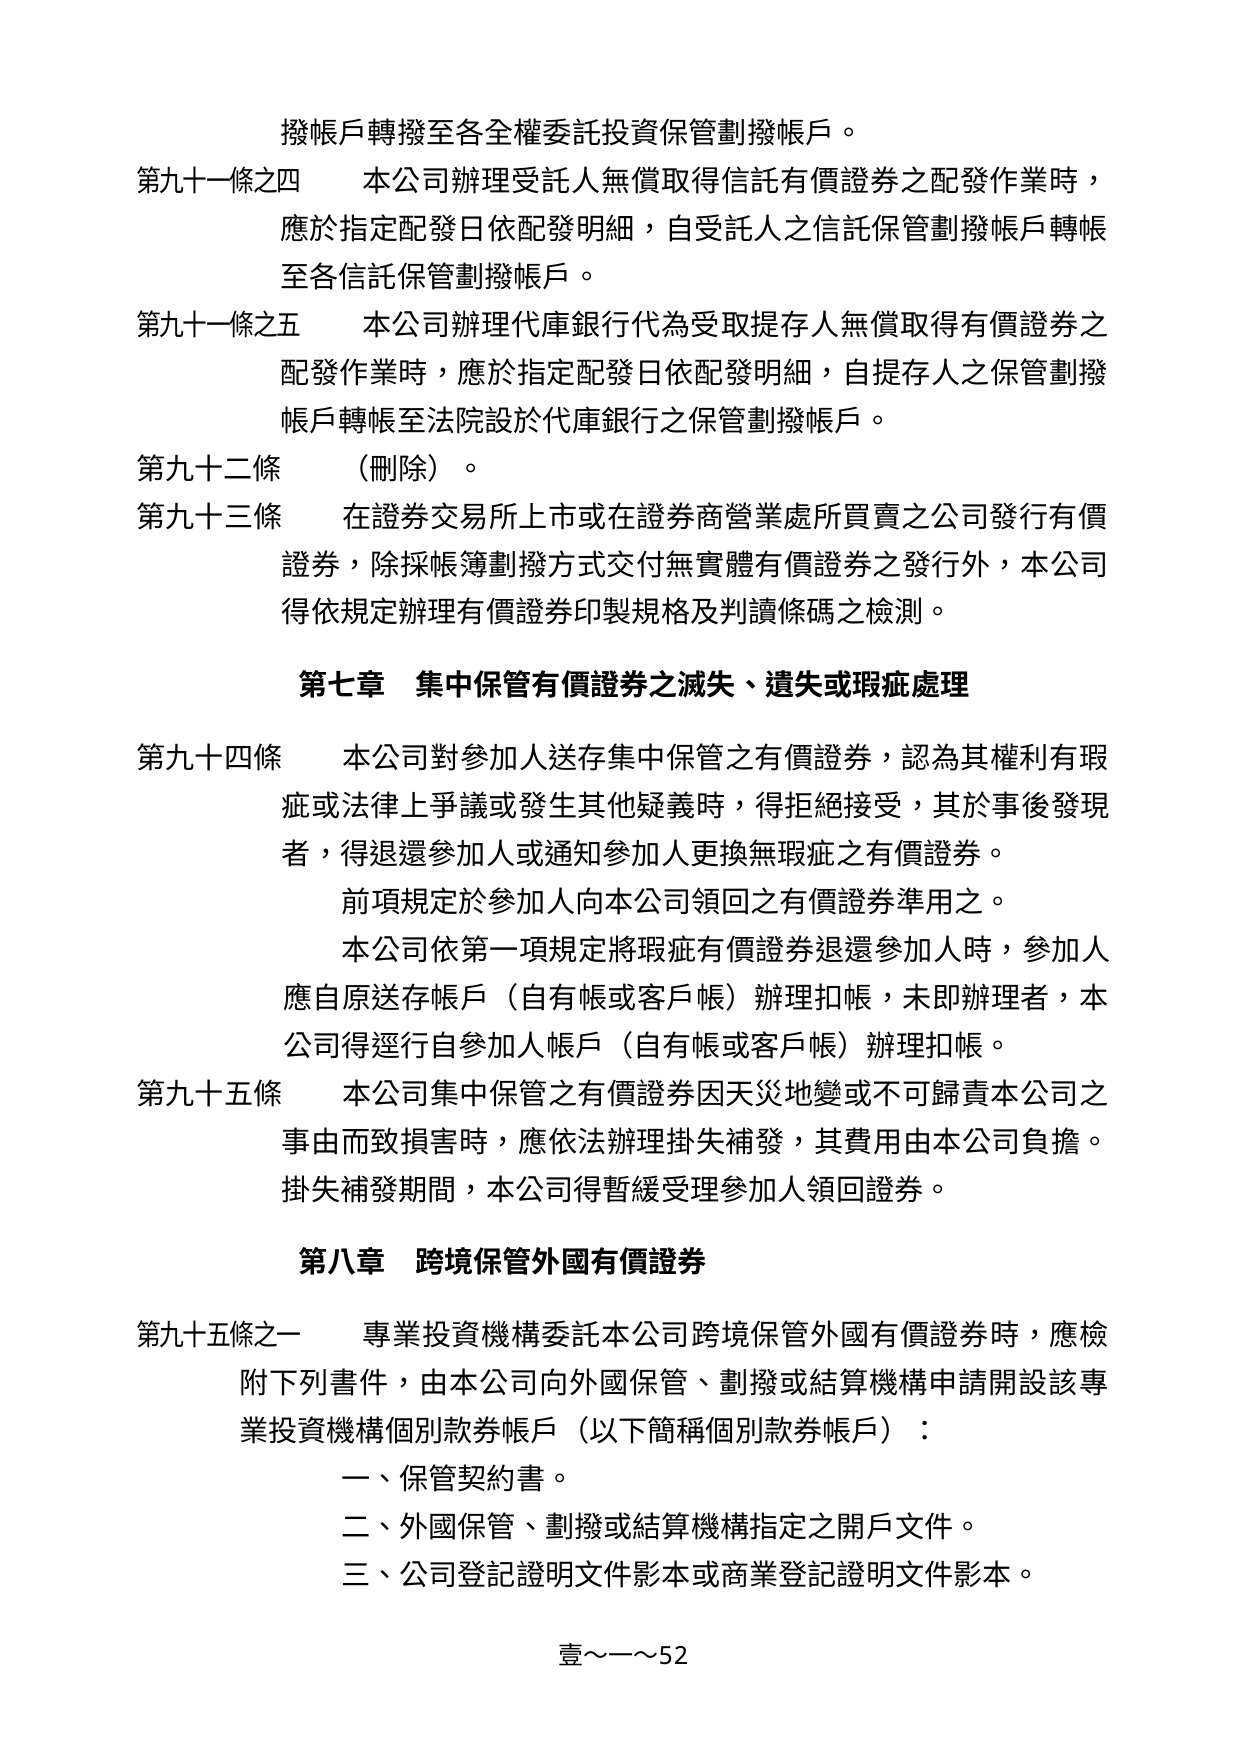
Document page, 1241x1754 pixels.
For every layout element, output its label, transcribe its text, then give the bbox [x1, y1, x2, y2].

text 撥帳戶轉撥至各全權委託投資保管劃撥帳戶。 [136, 105, 1110, 153]
text 第九十二條 （刪除）。 [136, 441, 1110, 489]
text 前項規定於參加人向本公司領回之有價證券準用之。 [283, 874, 1110, 922]
text 第九十一條之四 本公司辦理受託人無償取得信託有價證券之配發作業時，應於指定配發日依配發明細，自受託人之信託保管劃撥帳戶轉帳至各信託保管劃撥帳戶。 [136, 153, 1110, 297]
text 第九十一條之五 本公司辦理代庫銀行代為受取提存人無償取得有價證券之配發作業時，應於指定配發日依配發明細，自提存人之保管劃撥帳戶轉帳至法院設於代庫銀行之保管劃撥帳戶。 [136, 297, 1110, 441]
text 三、公司登記證明文件影本或商業登記證明文件影本。 [341, 1547, 1110, 1595]
subtitle 第八章 跨境保管外國有價證券 [298, 1234, 1110, 1282]
text 第九十五條之一 專業投資機構委託本公司跨境保管外國有價證券時，應檢附下列書件，由本公司向外國保管、劃撥或結算機構申請開設該專業投資機構個別款券帳戶（以下簡稱個別款券帳戶）： [136, 1307, 1110, 1451]
text 本公司依第一項規定將瑕疵有價證券退還參加人時，參加人應自原送存帳戶（自有帳或客戶帳）辦理扣帳，未即辦理者，本公司得逕行自參加人帳戶（自有帳或客戶帳）辦理扣帳。 [283, 922, 1110, 1066]
text 一、保管契約書。 [341, 1451, 1110, 1499]
text 第九十四條 本公司對參加人送存集中保管之有價證券，認為其權利有瑕疵或法律上爭議或發生其他疑義時，得拒絕接受，其於事後發現者，得退還參加人或通知參加人更換無瑕疵之有價證券。 [136, 730, 1110, 874]
subtitle 第七章 集中保管有價證券之滅失、遺失或瑕疵處理 [298, 657, 1110, 705]
text 二、外國保管、劃撥或結算機構指定之開戶文件。 [341, 1499, 1110, 1547]
text 第九十三條 在證券交易所上市或在證券商營業處所買賣之公司發行有價證券，除採帳簿劃撥方式交付無實體有價證券之發行外，本公司得依規定辦理有價證券印製規格及判讀條碼之檢測。 [136, 489, 1110, 632]
text 第九十五條 本公司集中保管之有價證券因天災地變或不可歸責本公司之事由而致損害時，應依法辦理掛失補發，其費用由本公司負擔。掛失補發期間，本公司得暫緩受理參加人領回證券。 [136, 1066, 1110, 1209]
